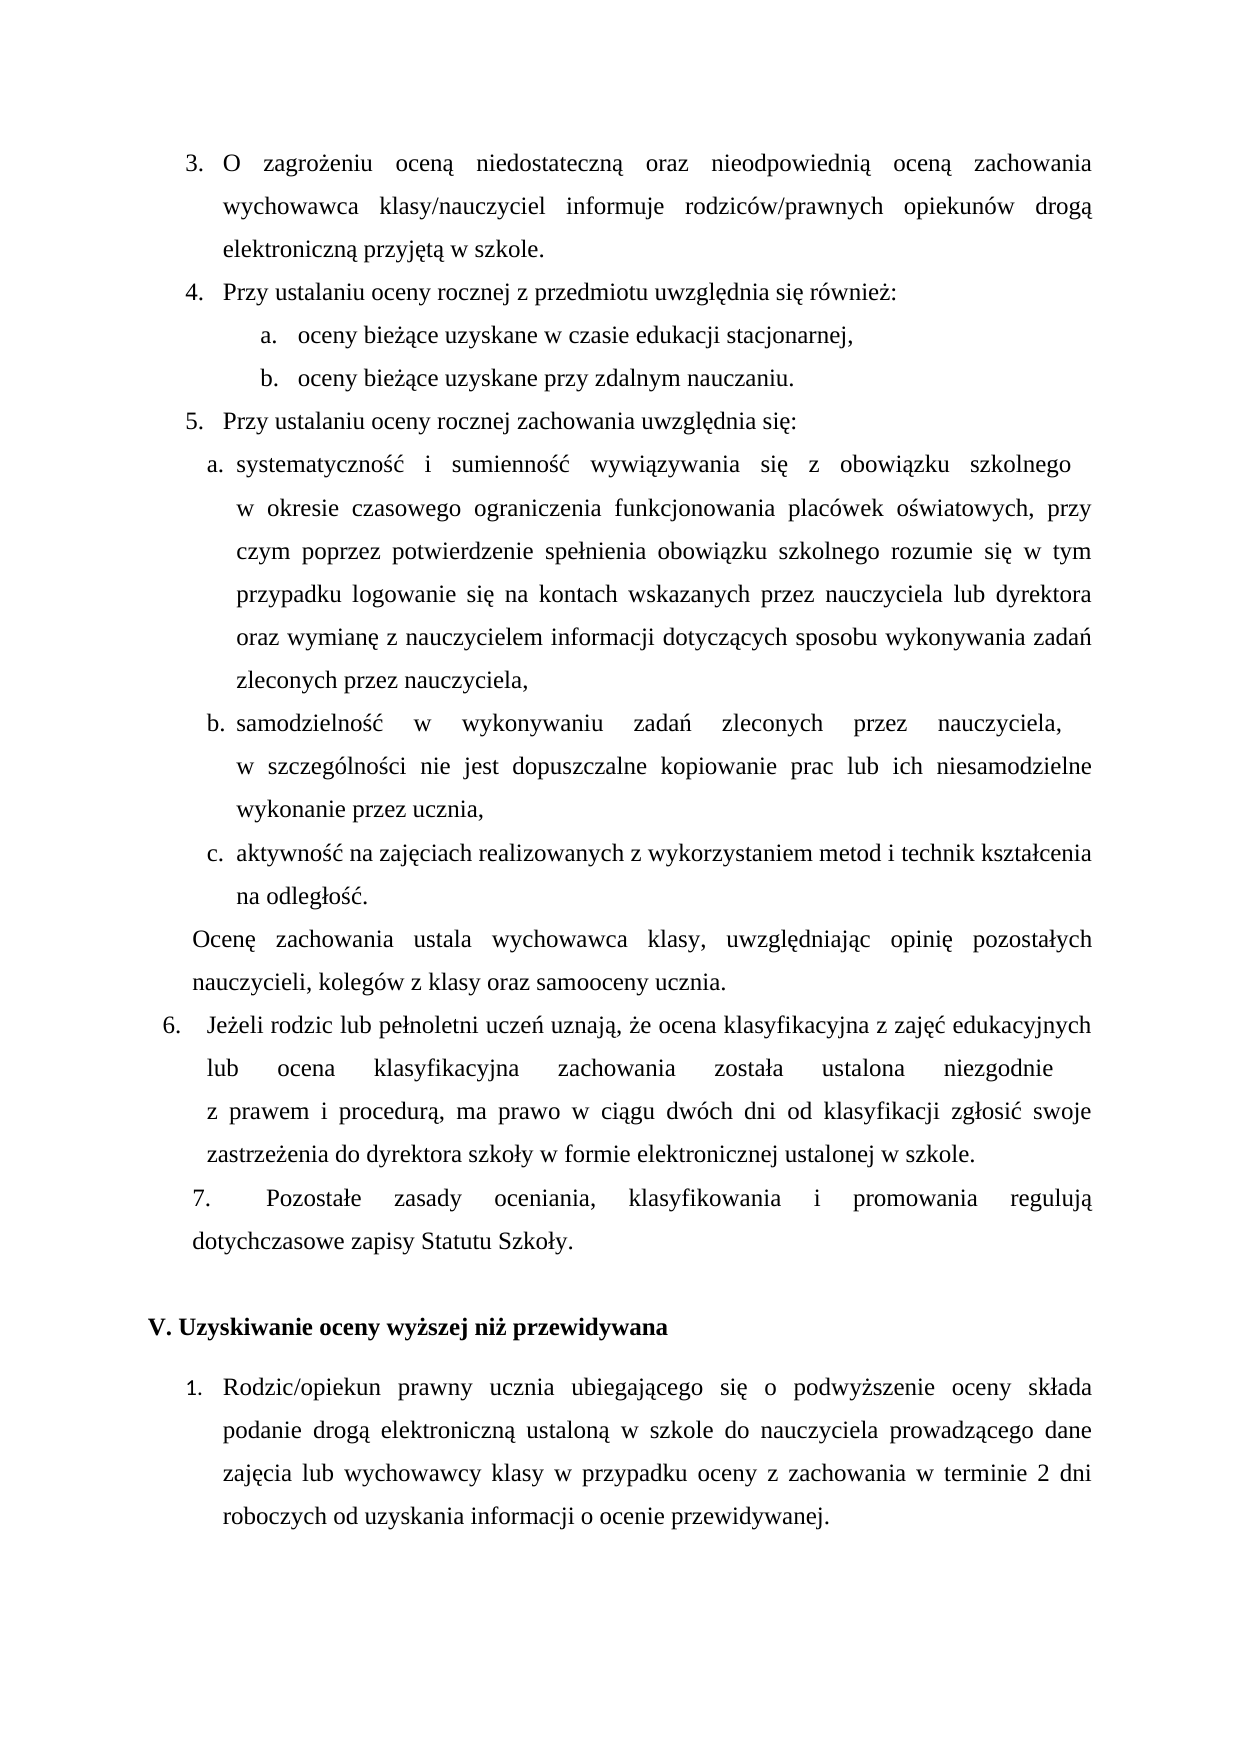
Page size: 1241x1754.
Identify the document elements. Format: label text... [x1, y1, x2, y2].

list O zagrożeniu oceną niedostateczną oraz nieodpowiednią oceną zachowania wychowawca klasy/nauczyciel informuje rodziców/prawnych opiekunów drogą elektroniczną przyjętą w szkole. [185, 148, 1093, 263]
list Przy ustalaniu oceny rocznej zachowania uwzględnia się: [185, 406, 1093, 435]
text Ocenę zachowania ustala wychowawca klasy, uwzględniając opinię pozostałych nauczycieli, kolegów z klasy oraz samooceny ucznia. [192, 924, 1093, 996]
list oceny bieżące uzyskane w czasie edukacji stacjonarnej, [260, 320, 1093, 349]
list oceny bieżące uzyskane przy zdalnym nauczaniu. [260, 363, 1093, 392]
list systematyczność i sumienność wywiązywania się z obowiązku szkolnego w okresie czasowego ograniczenia funkcjonowania placówek oświatowych, przy czym poprzez potwierdzenie spełnienia obowiązku szkolnego rozumie się w tym przypadku logowanie się na kontach wskazanych przez nauczyciela lub dyrektora oraz wymianę z nauczycielem informacji dotyczących sposobu wykonywania zadań zleconych przez nauczyciela, [207, 449, 1093, 694]
list Pozostałe zasady oceniania, klasyfikowania i promowania regulują dotychczasowe zapisy Statutu Szkoły. [192, 1183, 1093, 1254]
list Przy ustalaniu oceny rocznej z przedmiotu uwzględnia się również: [185, 277, 1093, 306]
list samodzielność w wykonywaniu zadań zleconych przez nauczyciela, w szczególności nie jest dopuszczalne kopiowanie prac lub ich niesamodzielne wykonanie przez ucznia, [207, 708, 1093, 823]
list aktywność na zajęciach realizowanych z wykorzystaniem metod i technik kształcenia na odległość. [207, 838, 1093, 909]
list Jeżeli rodzic lub pełnoletni uczeń uznają, że ocena klasyfikacyjna z zajęć edukacyjnych lub ocena klasyfikacyjna zachowania została ustalona niezgodnie z prawem i procedurą, ma prawo w ciągu dwóch dni od klasyfikacji zgłosić swoje zastrzeżenia do dyrektora szkoły w formie elektronicznej ustalonej w szkole. [162, 1010, 1093, 1168]
list Rodzic/opiekun prawny ucznia ubiegającego się o podwyższenie oceny składa podanie drogą elektroniczną ustaloną w szkole do nauczyciela prowadzącego dane zajęcia lub wychowawcy klasy w przypadku oceny z zachowania w terminie 2 dni roboczych od uzyskania informacji o ocenie przewidywanej. [185, 1372, 1093, 1530]
text V. Uzyskiwanie oceny wyższej niż przewidywana [148, 1312, 1093, 1341]
